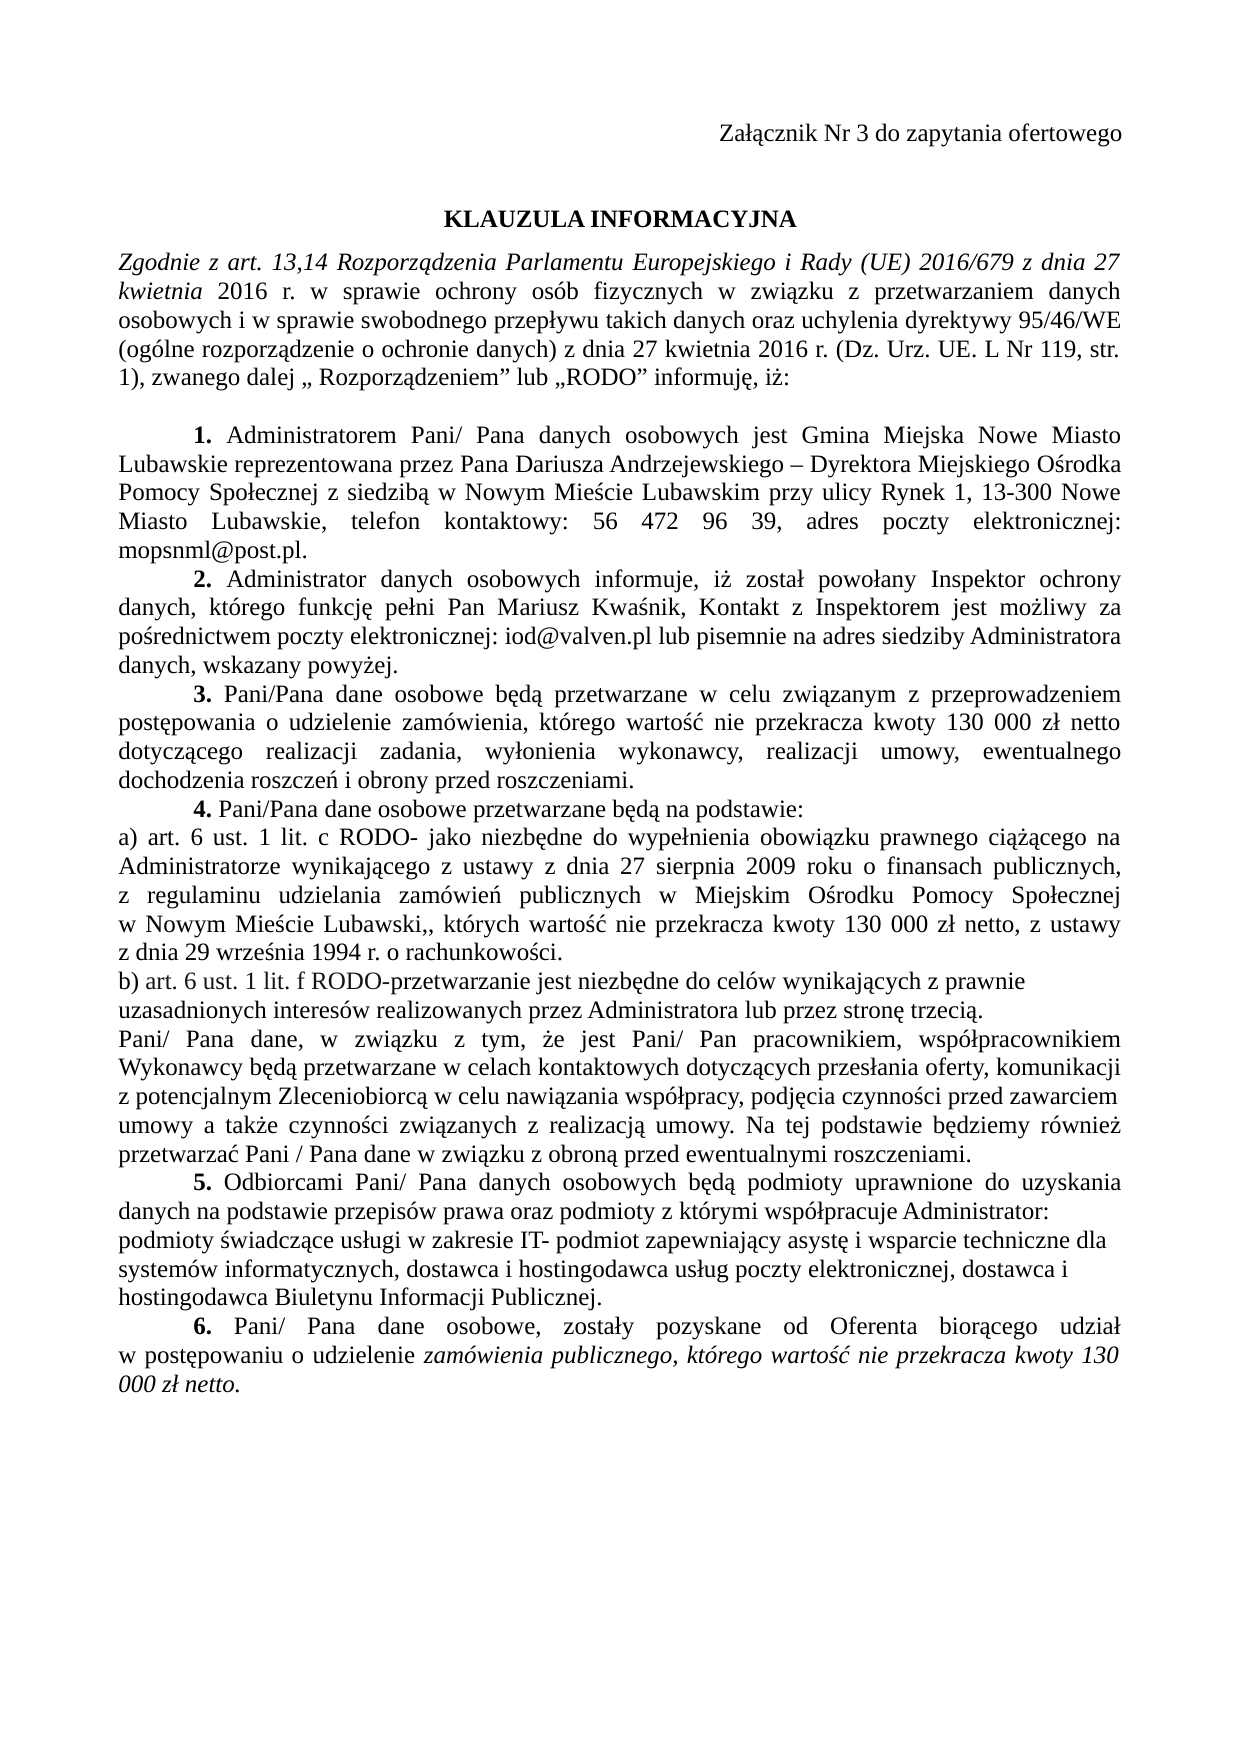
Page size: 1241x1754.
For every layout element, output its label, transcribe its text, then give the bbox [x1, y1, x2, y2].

text systemów informatycznych, dostawca i hostingodawca usług poczty elektronicznej, dostawca i [118, 1254, 1122, 1282]
text 2. Administrator danych osobowych informuje, iż został powołany Inspektor ochrony danych, którego funkcję pełni Pan Mariusz Kwaśnik, Kontakt z Inspektorem jest możliwy za pośrednictwem poczty elektronicznej: iod@valven.pl lub pisemnie na adres siedziby Administratora danych, wskazany powyżej. [118, 564, 1122, 679]
text Zgodnie z art. 13,14 Rozporządzenia Parlamentu Europejskiego i Rady (UE) 2016/679 z dnia 27 kwietnia 2016 r. w sprawie ochrony osób fizycznych w związku z przetwarzaniem danych osobowych i w sprawie swobodnego przepływu takich danych oraz uchylenia dyrektywy 95/46/WE (ogólne rozporządzenie o ochronie danych) z dnia 27 kwietnia 2016 r. (Dz. Urz. UE. L Nr 119, str. 1), zwanego dalej „ Rozporządzeniem” lub „RODO” informuję, iż: [118, 247, 1122, 391]
text 3. Pani/Pana dane osobowe będą przetwarzane w celu związanym z przeprowadzeniem postępowania o udzielenie zamówienia, którego wartość nie przekracza kwoty 130 000 zł netto dotyczącego realizacji zadania, wyłonienia wykonawcy, realizacji umowy, ewentualnego dochodzenia roszczeń i obrony przed roszczeniami. [118, 679, 1122, 794]
text 6. Pani/ Pana dane osobowe, zostały pozyskane od Oferenta biorącego udział w postępowaniu o udzielenie zamówienia publicznego, którego wartość nie przekracza kwoty 130 000 zł netto. [118, 1311, 1122, 1397]
text 1. Administratorem Pani/ Pana danych osobowych jest Gmina Miejska Nowe Miasto Lubawskie reprezentowana przez Pana Dariusza Andrzejewskiego – Dyrektora Miejskiego Ośrodka Pomocy Społecznej z siedzibą w Nowym Mieście Lubawskim przy ulicy Rynek 1, 13-300 Nowe Miasto Lubawskie, telefon kontaktowy: 56 472 96 39, adres poczty elektronicznej: mopsnml@post.pl. [118, 420, 1122, 564]
text 5. Odbiorcami Pani/ Pana danych osobowych będą podmioty uprawnione do uzyskania danych na podstawie przepisów prawa oraz podmioty z którymi współpracuje Administrator: [118, 1167, 1122, 1225]
text b) art. 6 ust. 1 lit. f RODO-przetwarzanie jest niezbędne do celów wynikających z prawnie [118, 966, 1122, 995]
text uzasadnionych interesów realizowanych przez Administratora lub przez stronę trzecią. [118, 995, 1122, 1024]
text hostingodawca Biuletynu Informacji Publicznej. [118, 1282, 1122, 1311]
text a) art. 6 ust. 1 lit. c RODO- jako niezbędne do wypełnienia obowiązku prawnego ciążącego na Administratorze wynikającego z ustawy z dnia 27 sierpnia 2009 roku o finansach publicznych, z regulaminu udzielania zamówień publicznych w Miejskim Ośrodku Pomocy Społecznej w Nowym Mieście Lubawski,, których wartość nie przekracza kwoty 130 000 zł netto, z ustawy z dnia 29 września 1994 r. o rachunkowości. [118, 822, 1122, 966]
text KLAUZULA INFORMACYJNA [118, 204, 1122, 233]
text 4. Pani/Pana dane osobowe przetwarzane będą na podstawie: [118, 794, 1122, 822]
text Załącznik Nr 3 do zapytania ofertowego [118, 118, 1122, 147]
text umowy a także czynności związanych z realizacją umowy. Na tej podstawie będziemy również przetwarzać Pani / Pana dane w związku z obroną przed ewentualnymi roszczeniami. [118, 1110, 1122, 1167]
text Pani/ Pana dane, w związku z tym, że jest Pani/ Pan pracownikiem, współpracownikiem Wykonawcy będą przetwarzane w celach kontaktowych dotyczących przesłania oferty, komunikacji z potencjalnym Zleceniobiorcą w celu nawiązania współpracy, podjęcia czynności przed zawarciem [118, 1024, 1122, 1110]
text podmioty świadczące usługi w zakresie IT- podmiot zapewniający asystę i wsparcie techniczne dla [118, 1225, 1122, 1254]
